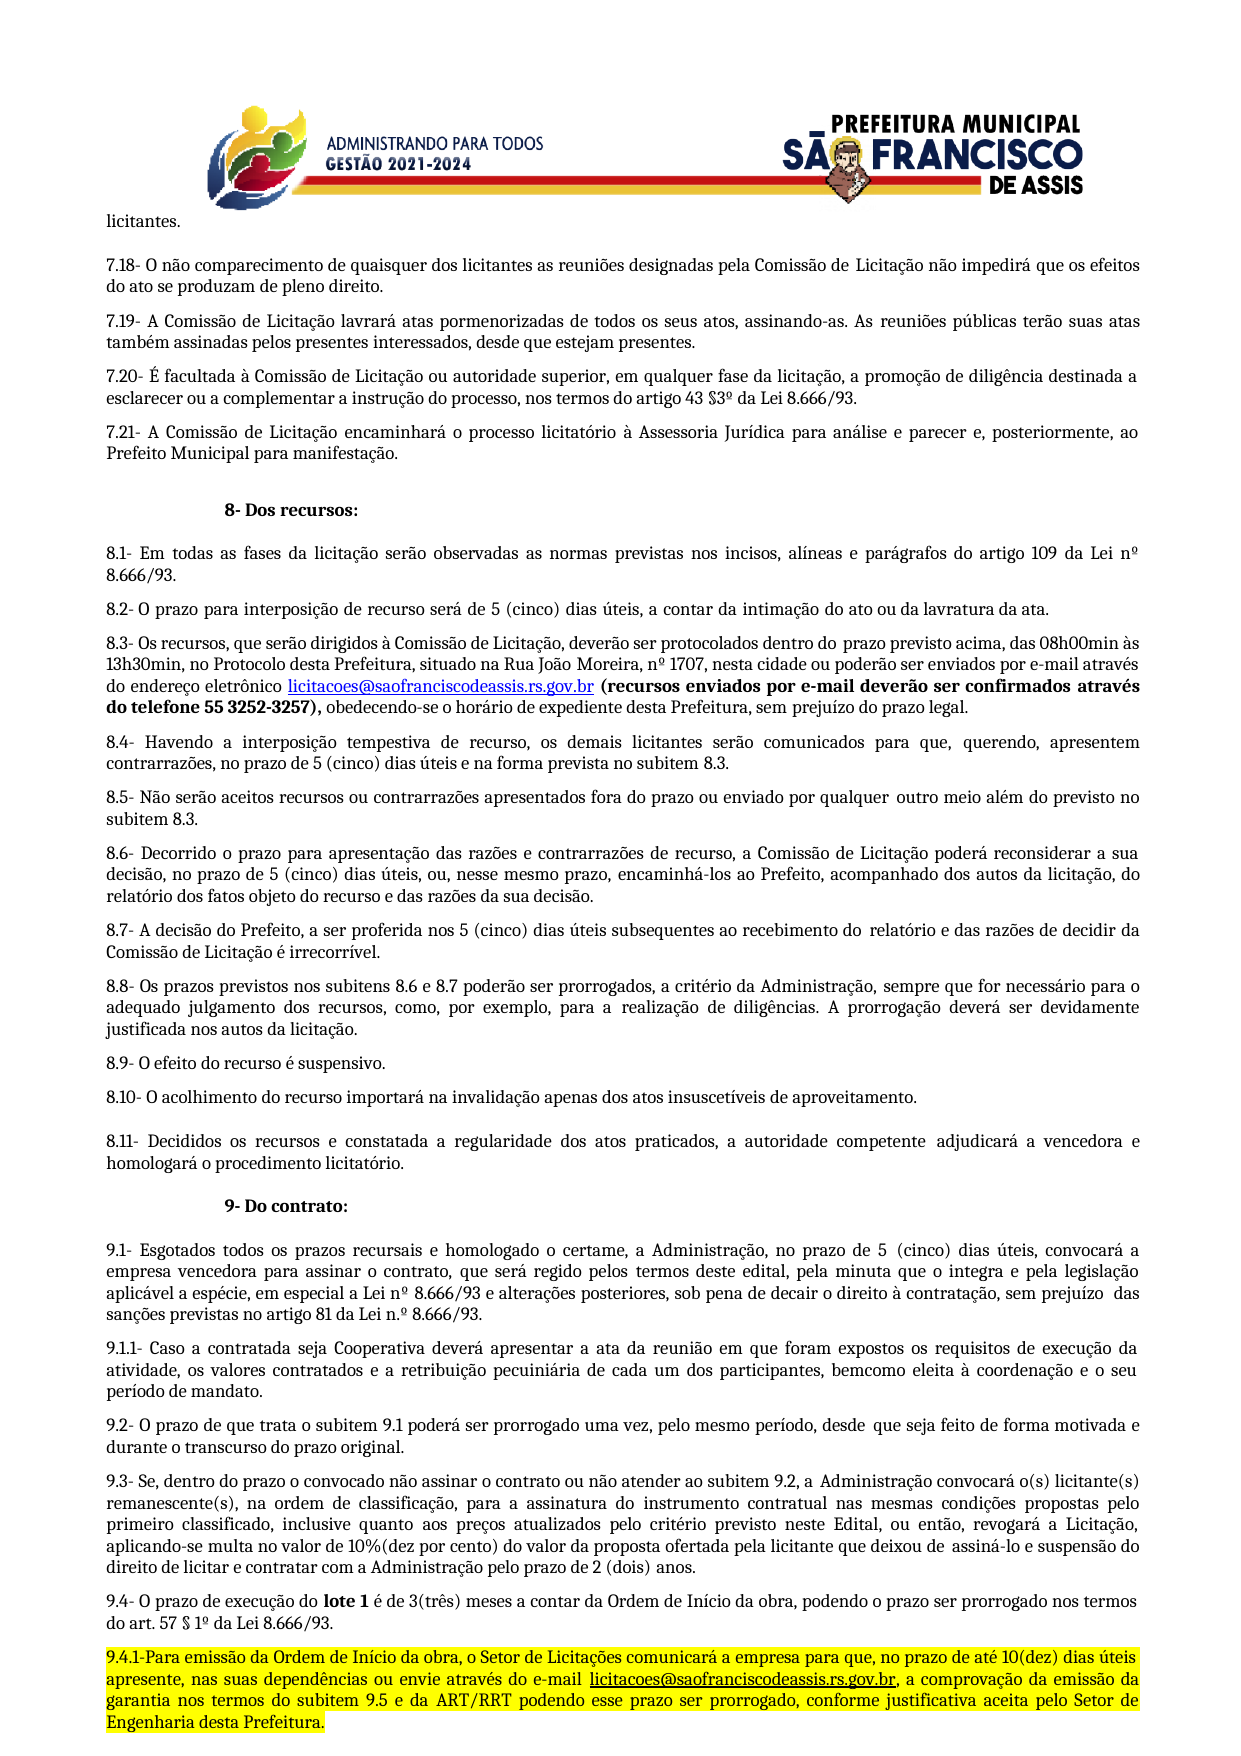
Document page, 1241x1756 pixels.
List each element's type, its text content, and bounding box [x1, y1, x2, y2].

list 8.2- O prazo para interposição de recurso será de 5 (cinco) dias úteis, a contar da intimação do ato ou da lavratura da ata. [106, 598, 1140, 620]
text licitantes. [106, 210, 1140, 232]
text 8.1- Em todas as fases da licitação serão observadas as normas previstas nos incisos, alíneas e parágrafos do artigo 109 da Lei nº 8.666/93. [106, 543, 1140, 586]
list 9.3- Se, dentro do prazo o convocado não assinar o contrato ou não atender ao subitem 9.2, a Administração convocará o(s) licitante(s) remanescente(s), na ordem de classificação, para a assinatura do instrumento contratual nas mesmas condições propostas pelo primeiro classificado, inclusive quanto aos preços atualizados pelo critério previsto neste Edital, ou então, revogará a Licitação, aplicando-se multa no valor de 10%(dez por cento) do valor da proposta ofertada pela licitante que deixou de assiná-lo e suspensão do direito de licitar e contratar com a Administração pelo prazo de 2 (dois) anos. [106, 1471, 1140, 1578]
text 8.10- O acolhimento do recurso importará na invalidação apenas dos atos insuscetíveis de aproveitamento. [106, 1086, 1140, 1108]
text 9.1- Esgotados todos os prazos recursais e homologado o certame, a Administração, no prazo de 5 (cinco) dias úteis, convocará a empresa vencedora para assinar o contrato, que será regido pelos termos deste edital, pela minuta que o integra e pela legislação aplicável a espécie, em especial a Lei nº 8.666/93 e alterações posteriores, sob pena de decair o direito à contratação, sem prejuízo das sanções previstas no artigo 81 da Lei n.º 8.666/93. [106, 1239, 1140, 1325]
list 9.4.1-Para emissão da Ordem de Início da obra, o Setor de Licitações comunicará a empresa para que, no prazo de até 10(dez) dias úteis apresente, nas suas dependências ou envie através do e-mail licitacoes@saofranciscodeassis.rs.gov.br, a comprovação da emissão da garantia nos termos do subitem 9.5 e da ART/RRT podendo esse prazo ser prorrogado, conforme justificativa aceita pelo Setor de Engenharia desta Prefeitura. [106, 1647, 1140, 1733]
text 8.4- Havendo a interposição tempestiva de recurso, os demais licitantes serão comunicados para que, querendo, apresentem contrarrazões, no prazo de 5 (cinco) dias úteis e na forma prevista no subitem 8.3. [106, 731, 1140, 774]
text 7.21- A Comissão de Licitação encaminhará o processo licitatório à Assessoria Jurídica para análise e parecer e, posteriormente, ao Prefeito Municipal para manifestação. [106, 421, 1140, 464]
text 8.11- Decididos os recursos e constatada a regularidade dos atos praticados, a autoridade competente adjudicará a vencedora e homologará o procedimento licitatório. [106, 1131, 1140, 1174]
text 8.8- Os prazos previstos nos subitens 8.6 e 8.7 poderão ser prorrogados, a critério da Administração, sempre que for necessário para o adequado julgamento dos recursos, como, por exemplo, para a realização de diligências. A prorrogação deverá ser devidamente justificada nos autos da licitação. [106, 975, 1140, 1040]
subtitle 8- Dos recursos: [106, 499, 1140, 521]
text 7.19- A Comissão de Licitação lavrará atas pormenorizadas de todos os seus atos, assinando-as. As reuniões públicas terão suas atas também assinadas pelos presentes interessados, desde que estejam presentes. [106, 310, 1140, 353]
text 8.7- A decisão do Prefeito, a ser proferida nos 5 (cinco) dias úteis subsequentes ao recebimento do relatório e das razões de decidir da Comissão de Licitação é irrecorrível. [106, 919, 1140, 963]
subtitle 9- Do contrato: [106, 1196, 1140, 1217]
text 8.6- Decorrido o prazo para apresentação das razões e contrarrazões de recurso, a Comissão de Licitação poderá reconsiderar a sua decisão, no prazo de 5 (cinco) dias úteis, ou, nesse mesmo prazo, encaminhá-los ao Prefeito, acompanhado dos autos da licitação, do relatório dos fatos objeto do recurso e das razões da sua decisão. [106, 842, 1140, 907]
list 9.4- O prazo de execução do lote 1 é de 3(três) meses a contar da Ordem de Início da obra, podendo o prazo ser prorrogado nos termos do art. 57 § 1º da Lei 8.666/93. [106, 1591, 1140, 1634]
text 7.18- O não comparecimento de quaisquer dos licitantes as reuniões designadas pela Comissão de Licitação não impedirá que os efeitos do ato se produzam de pleno direito. [106, 254, 1140, 298]
text 8.9- O efeito do recurso é suspensivo. [106, 1052, 1140, 1074]
text 9.1.1- Caso a contratada seja Cooperativa deverá apresentar a ata da reunião em que foram expostos os requisitos de execução da atividade, os valores contratados e a retribuição pecuiniária de cada um dos participantes, bemcomo eleita à coordenação e o seu período de mandato. [106, 1338, 1140, 1402]
text 9.2- O prazo de que trata o subitem 9.1 poderá ser prorrogado uma vez, pelo mesmo período, desde que seja feito de forma motivada e durante o transcurso do prazo original. [106, 1415, 1140, 1458]
text 8.5- Não serão aceitos recursos ou contrarrazões apresentados fora do prazo ou enviado por qualquer outro meio além do previsto no subitem 8.3. [106, 787, 1140, 830]
text 8.3- Os recursos, que serão dirigidos à Comissão de Licitação, deverão ser protocolados dentro do prazo previsto acima, das 08h00min às 13h30min, no Protocolo desta Prefeitura, situado na Rua João Moreira, nº 1707, nesta cidade ou poderão ser enviados por e-mail através do endereço eletrônico licitacoes@saofranciscodeassis.rs.gov.br (recursos enviados por e-mail deverão ser confirmados através do telefone 55 3252-3257), obedecendo-se o horário de expediente desta Prefeitura, sem prejuízo do prazo legal. [106, 632, 1140, 719]
list 7.20- É facultada à Comissão de Licitação ou autoridade superior, em qualquer fase da licitação, a promoção de diligência destinada a esclarecer ou a complementar a instrução do processo, nos termos do artigo 43 §3º da Lei 8.666/93. [106, 366, 1140, 409]
